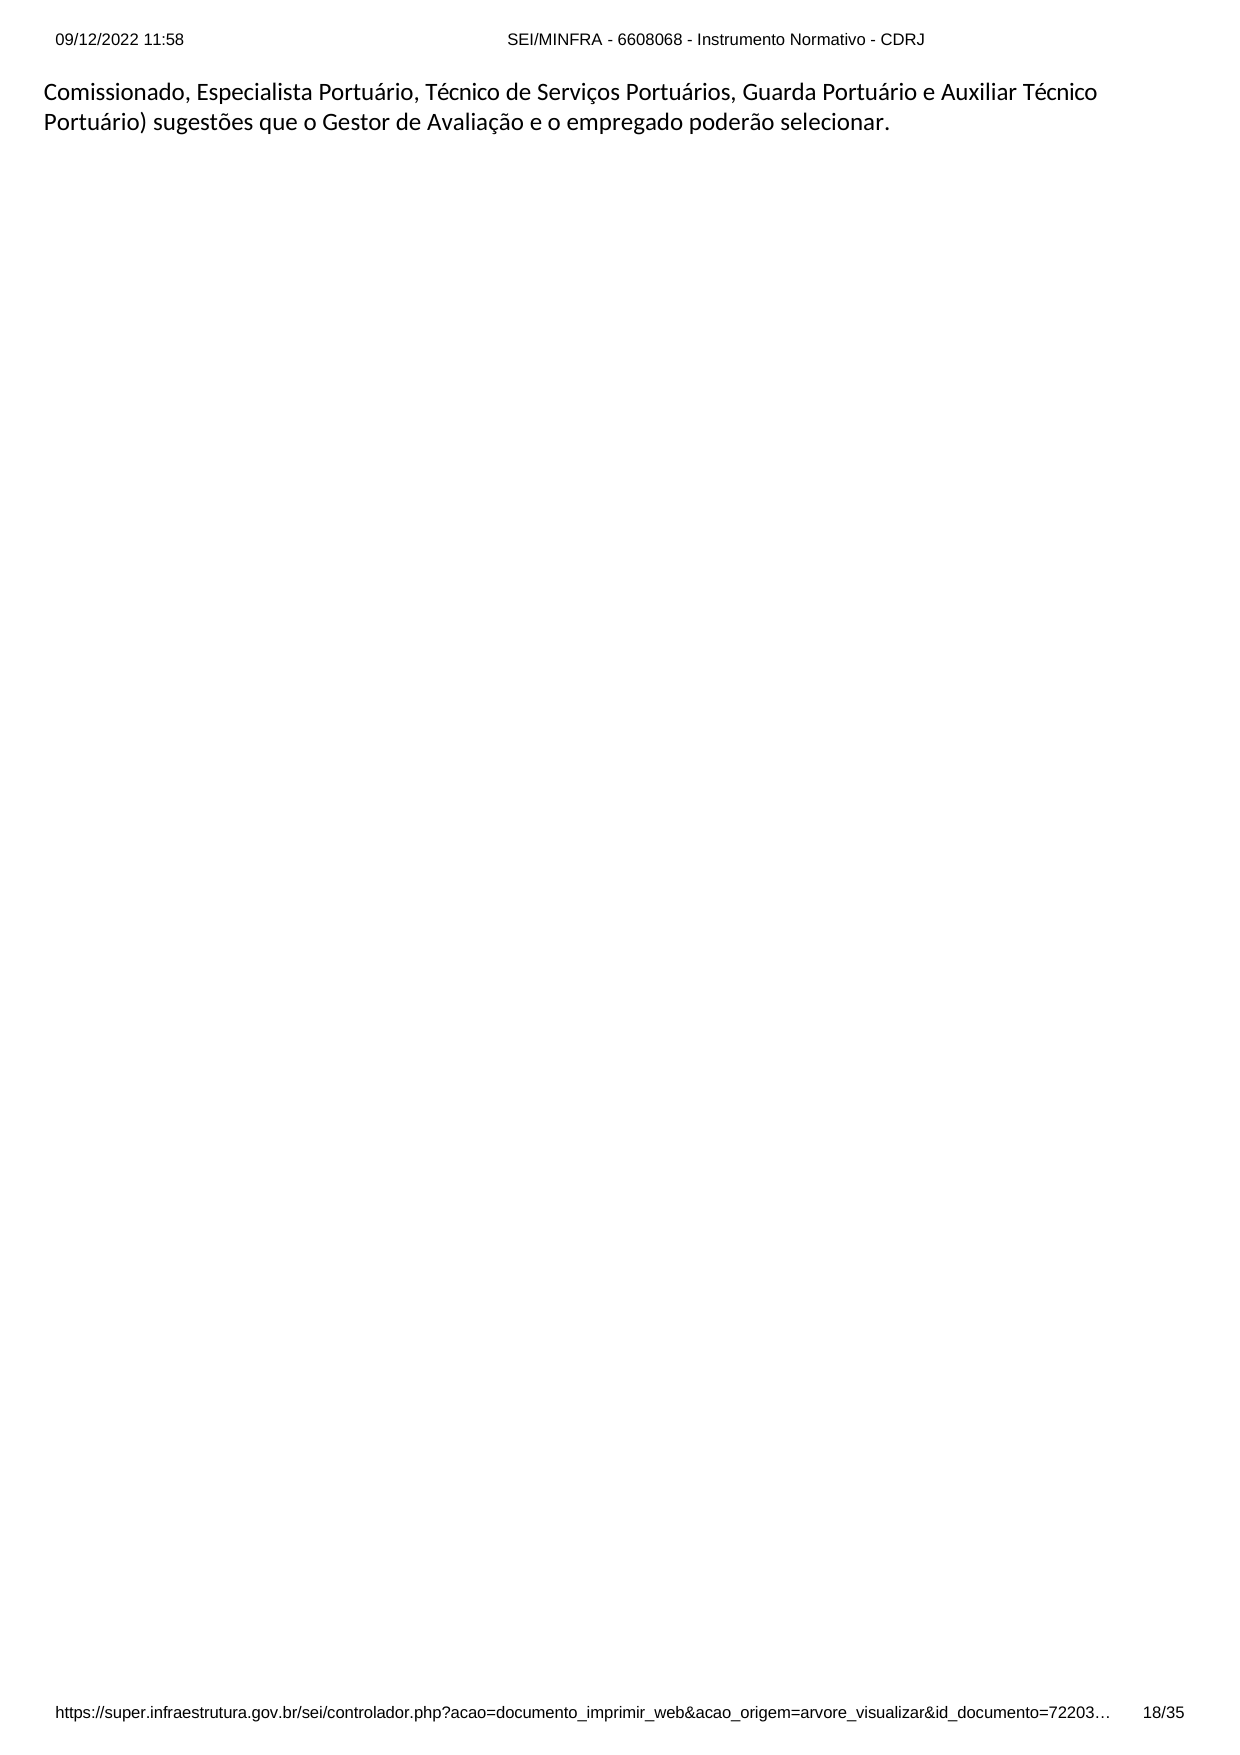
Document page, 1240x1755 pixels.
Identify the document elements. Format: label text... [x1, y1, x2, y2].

text Comissionado, Especialista Portuário, Técnico de Serviços Portuários, Guarda Portuário e Auxiliar Técnico Portuário) sugestões que o Gestor de Avaliação e o empregado poderão selecionar. [44, 77, 1157, 136]
